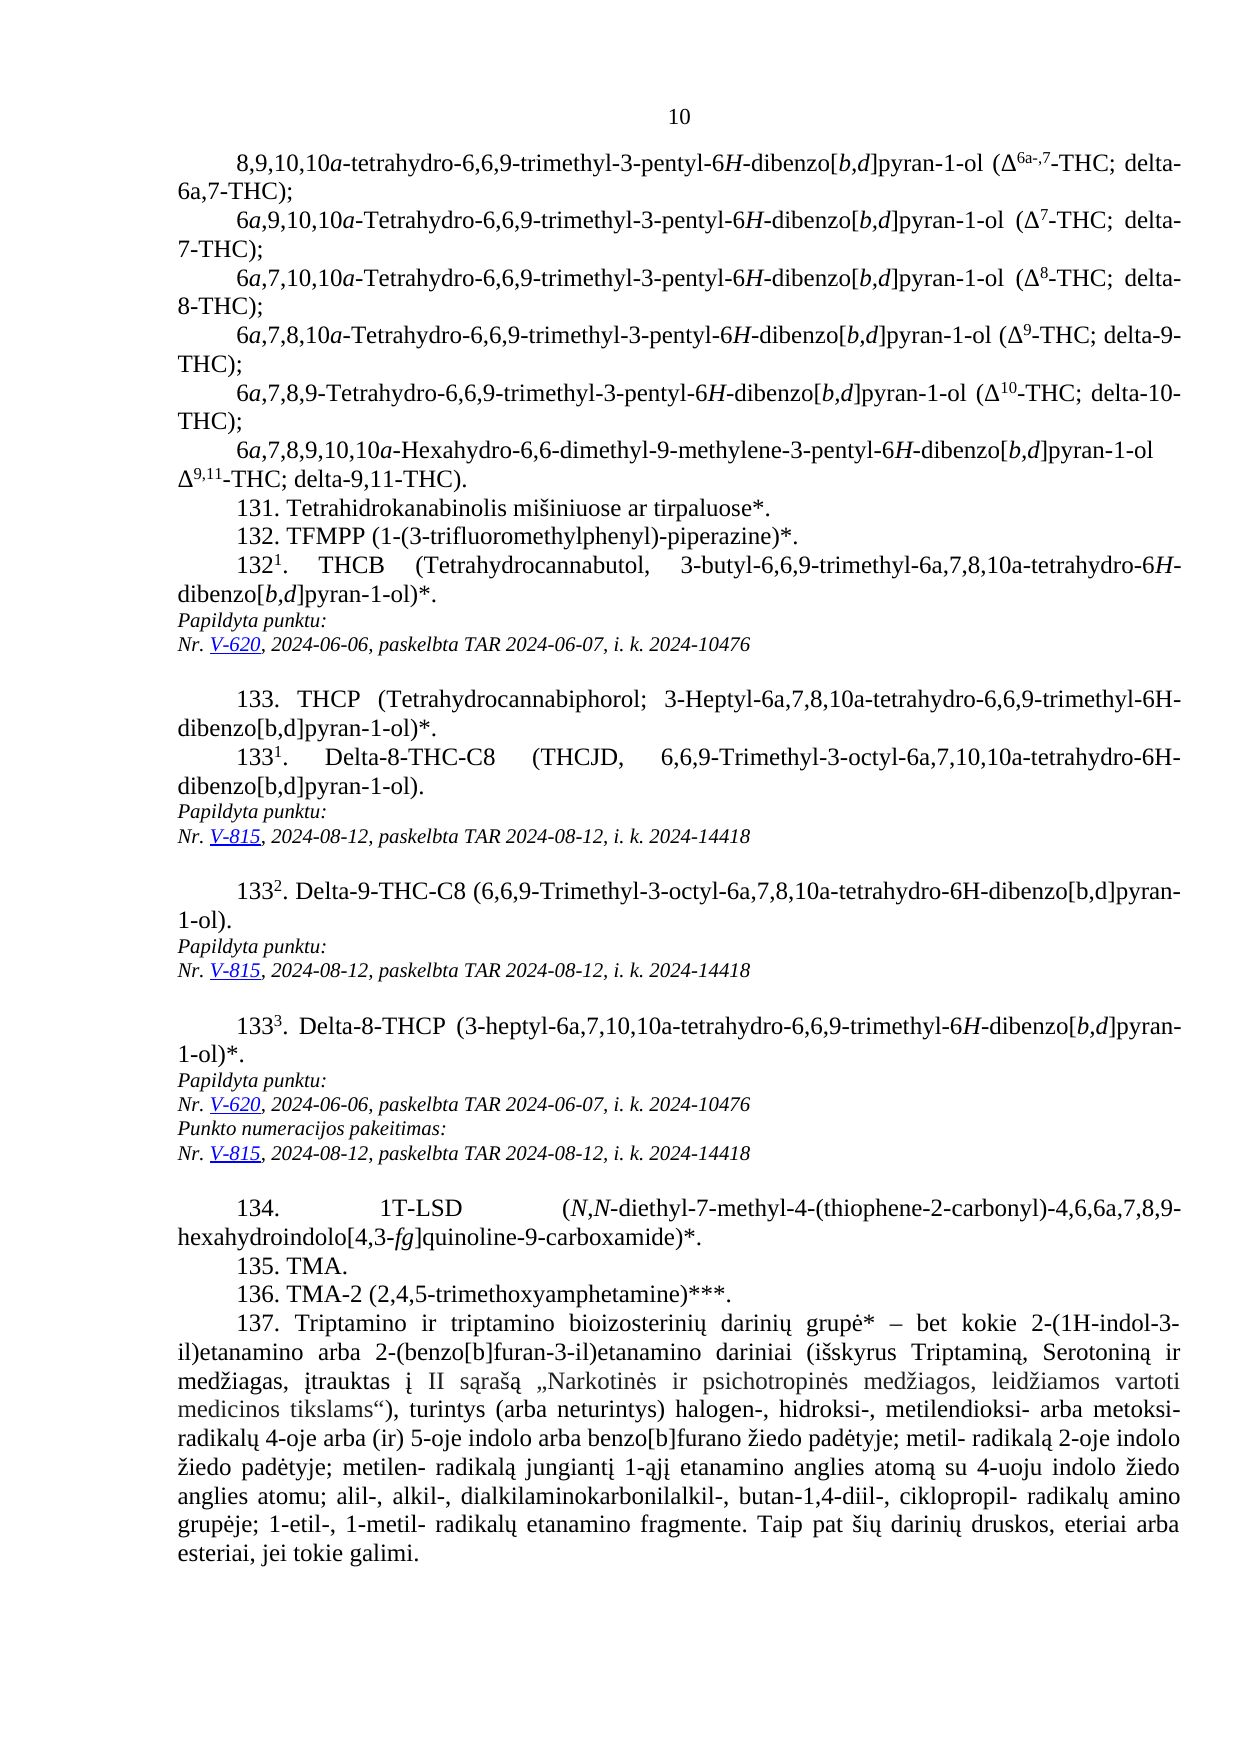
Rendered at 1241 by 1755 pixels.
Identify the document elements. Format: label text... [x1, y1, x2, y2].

text 132. TFMPP (1-(3-trifluoromethylphenyl)-piperazine)*. [177, 521, 1181, 550]
text 1321. THCB (Tetrahydrocannabutol, 3-butyl-6,6,9-trimethyl-6a,7,8,10a-tetrahydro-6H-dibenzo[b,d]pyran-1-ol)*. [177, 550, 1181, 608]
text 8,9,10,10a-tetrahydro-6,6,9-trimethyl-3-pentyl-6H-dibenzo[b,d]pyran-1-ol (Δ6a-,7-THC; delta-6a,7-THC); [177, 148, 1181, 205]
text Punkto numeracijos pakeitimas: [177, 1116, 1181, 1140]
text 6a,9,10,10a-Tetrahydro-6,6,9-trimethyl-3-pentyl-6H-dibenzo[b,d]pyran-1-ol (Δ7-THC; delta-7-THC); [177, 205, 1181, 263]
text 6a,7,8,9,10,10a-Hexahydro-6,6-dimethyl-9-methylene-3-pentyl-6H-dibenzo[b,d]pyran-1-ol Δ9,11-THC; delta-9,11-THC). [177, 435, 1181, 493]
text 135. TMA. [177, 1251, 1181, 1279]
text 136. TMA-2 (2,4,5-trimethoxyamphetamine)***. [177, 1279, 1181, 1308]
text 1331. Delta-8-THC-C8 (THCJD, 6,6,9-Trimethyl-3-octyl-6a,7,10,10a-tetrahydro-6H-dibenzo[b,d]pyran-1-ol). [177, 742, 1181, 799]
text Papildyta punktu: [177, 799, 1181, 823]
text Nr. V-620, 2024-06-06, paskelbta TAR 2024-06-07, i. k. 2024-10476 [177, 632, 1181, 656]
text 6a,7,10,10a-Tetrahydro-6,6,9-trimethyl-3-pentyl-6H-dibenzo[b,d]pyran-1-ol (Δ8-THC; delta-8-THC); [177, 263, 1181, 320]
text Papildyta punktu: [177, 934, 1181, 958]
text 1332. Delta-9-THC-C8 (6,6,9-Trimethyl-3-octyl-6a,7,8,10a-tetrahydro-6H-dibenzo[b,d]pyran-1-ol). [177, 876, 1181, 934]
text Nr. V-815, 2024-08-12, paskelbta TAR 2024-08-12, i. k. 2024-14418 [177, 958, 1181, 982]
text 1333. Delta-8-THCP (3-heptyl-6a,7,10,10a-tetrahydro-6,6,9-trimethyl-6H-dibenzo[b,d]pyran-1-ol)*. [177, 1011, 1181, 1068]
text Nr. V-815, 2024-08-12, paskelbta TAR 2024-08-12, i. k. 2024-14418 [177, 1140, 1181, 1164]
text Papildyta punktu: [177, 1068, 1181, 1092]
text 134. 1T-LSD (N,N-diethyl-7-methyl-4-(thiophene-2-carbonyl)-4,6,6a,7,8,9-hexahydroindolo[4,3-fg]quinoline-9-carboxamide)*. [177, 1193, 1181, 1251]
text 6a,7,8,9-Tetrahydro-6,6,9-trimethyl-3-pentyl-6H-dibenzo[b,d]pyran-1-ol (Δ10-THC; delta-10-THC); [177, 378, 1181, 435]
text 6a,7,8,10a-Tetrahydro-6,6,9-trimethyl-3-pentyl-6H-dibenzo[b,d]pyran-1-ol (Δ9-THC; delta-9-THC); [177, 320, 1181, 378]
text 133. THCP (Tetrahydrocannabiphorol; 3-Heptyl-6a,7,8,10a-tetrahydro-6,6,9-trimethyl-6H-dibenzo[b,d]pyran-1-ol)*. [177, 684, 1181, 742]
text Nr. V-620, 2024-06-06, paskelbta TAR 2024-06-07, i. k. 2024-10476 [177, 1092, 1181, 1116]
text 137. Triptamino ir triptamino bioizosterinių darinių grupė* – bet kokie 2-(1H-indol-3-il)etanamino arba 2-(benzo[b]furan-3-il)etanamino dariniai (išskyrus Triptaminą, Serotoniną ir medžiagas, įtrauktas į II sąrašą „Narkotinės ir psichotropinės medžiagos, leidžiamos vartoti medicinos tikslams“), turintys (arba neturintys) halogen-, hidroksi-, metilendioksi- arba metoksi- radikalų 4-oje arba (ir) 5-oje indolo arba benzo[b]furano žiedo padėtyje; metil- radikalą 2-oje indolo žiedo padėtyje; metilen- radikalą jungiantį 1-ąjį etanamino anglies atomą su 4-uoju indolo žiedo anglies atomu; alil-, alkil-, dialkilaminokarbonilalkil-, butan-1,4-diil-, ciklopropil- radikalų amino grupėje; 1-etil-, 1-metil- radikalų etanamino fragmente. Taip pat šių darinių druskos, eteriai arba esteriai, jei tokie galimi. [177, 1308, 1181, 1567]
text Papildyta punktu: [177, 608, 1181, 632]
text 131. Tetrahidrokanabinolis mišiniuose ar tirpaluose*. [177, 493, 1181, 521]
text Nr. V-815, 2024-08-12, paskelbta TAR 2024-08-12, i. k. 2024-14418 [177, 823, 1181, 848]
